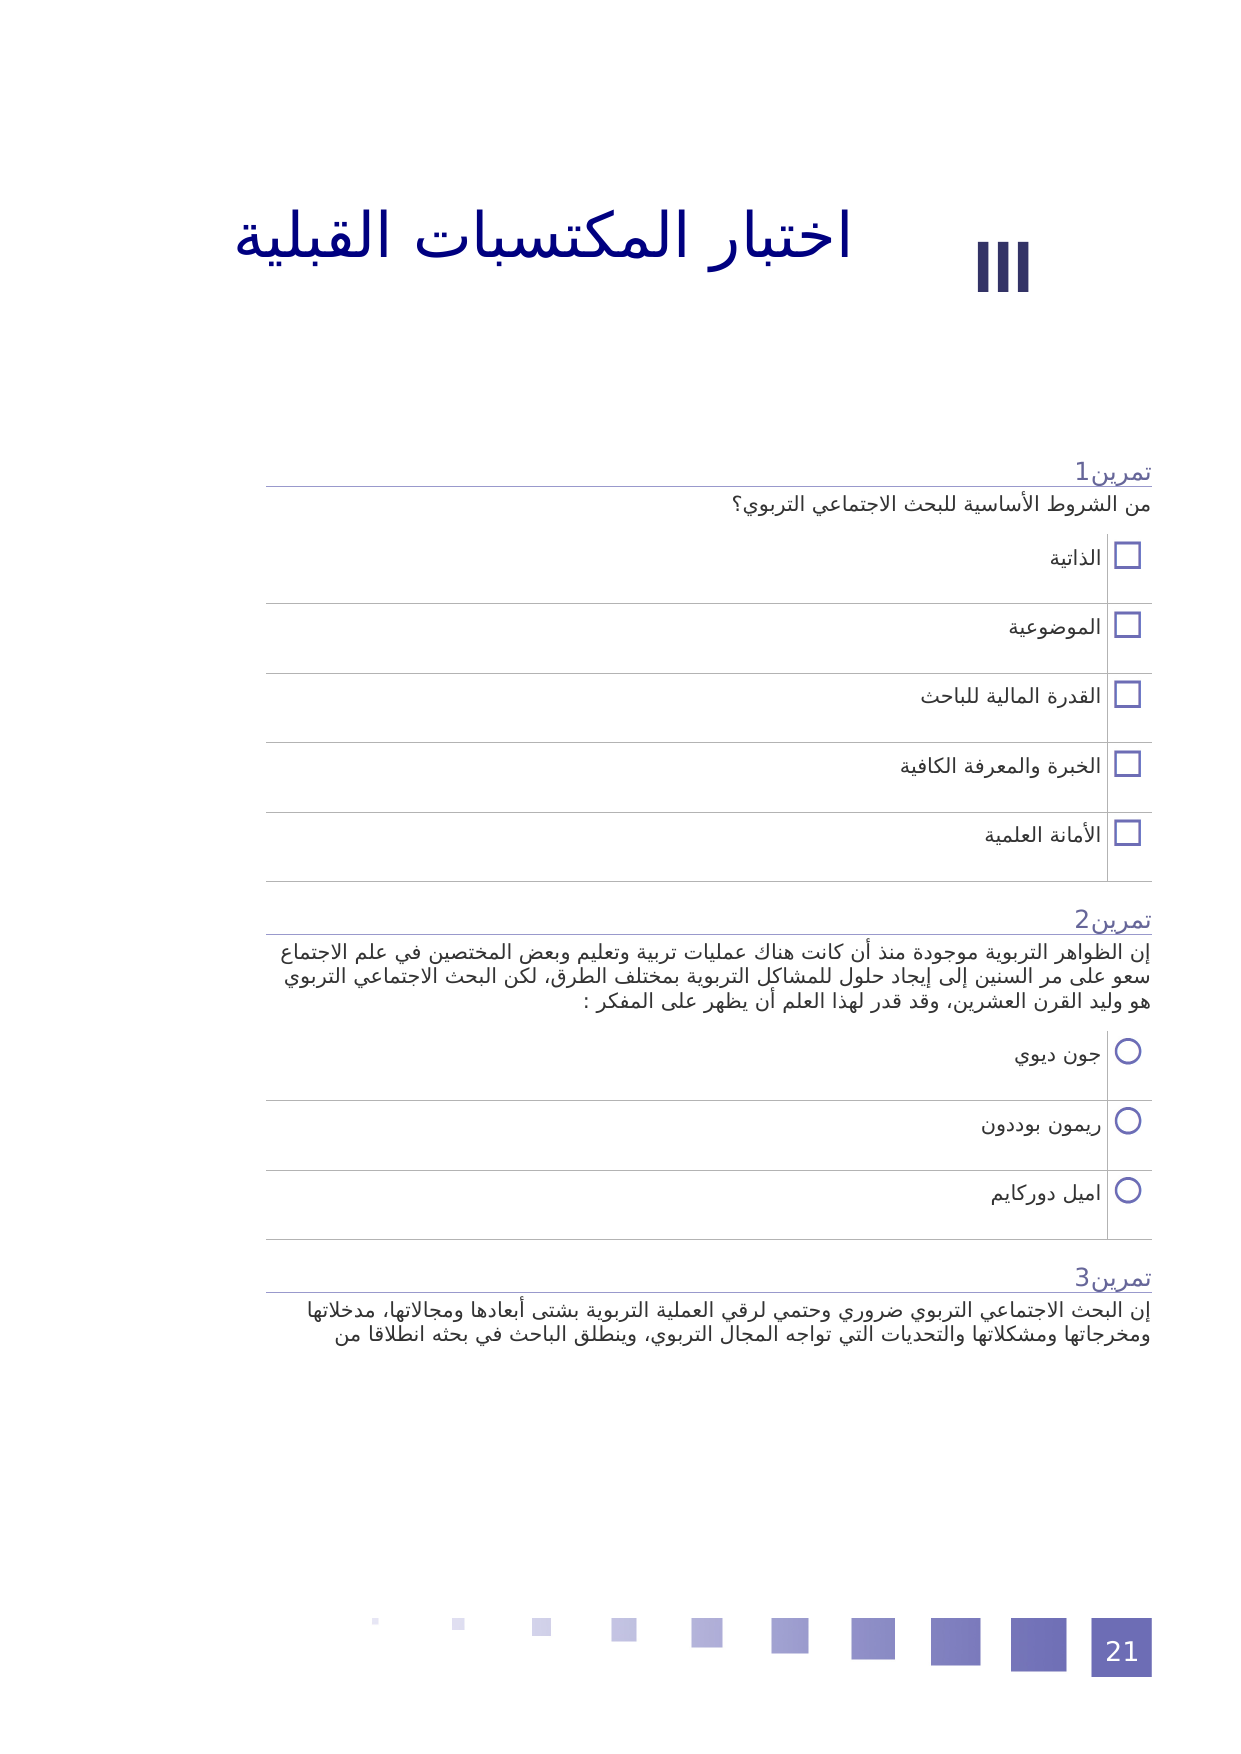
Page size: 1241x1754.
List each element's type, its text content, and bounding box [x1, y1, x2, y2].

table_header [1108, 534, 1152, 603]
text إن البحث الاجتماعي التربوي ضروري وحتمي لرقي العملية التربوية بشتى أبعادها ومجالاتها، مدخلاتها ومخرجاتها ومشكلاتها والتحديات التي تواجه المجال التربوي، وينطلق الباحث في بحثه انطلاقا من [266, 1298, 1152, 1347]
table_cell [1108, 1101, 1152, 1170]
table_cell اميل دوركايم [266, 1171, 1107, 1239]
table_cell الأمانة العلمية [266, 813, 1107, 881]
picture [1113, 539, 1143, 570]
table_cell [1108, 743, 1152, 812]
table_header الذاتية [266, 534, 1107, 603]
title تمرين3 [266, 1263, 1152, 1292]
table_cell [1108, 604, 1152, 673]
picture [1113, 678, 1143, 709]
picture [1113, 817, 1143, 847]
table_cell [1108, 813, 1152, 881]
table_cell ريمون بوددون [266, 1101, 1107, 1170]
picture [1113, 609, 1143, 639]
table_cell الموضوعية [266, 604, 1107, 673]
title تمرين2 [266, 905, 1152, 934]
picture [1113, 748, 1143, 778]
picture [177, 1618, 1152, 1677]
title تمرين1 [266, 457, 1152, 486]
text إن الظواهر التربوية موجودة منذ أن كانت هناك عمليات تربية وتعليم وبعض المختصين في علم الاجتماع سعو على مر السنين إلى إيجاد حلول للمشاكل التربوية بمختلف الطرق، لكن البحث الاجتماعي التربوي هو وليد القرن العشرين، وقد قدر لهذا العلم أن يظهر على المفكر : [266, 940, 1152, 1013]
table_header جون ديوي [266, 1031, 1107, 1100]
text III [903, 227, 1104, 308]
table_header [1108, 1031, 1152, 1100]
picture [1113, 1106, 1143, 1136]
table_cell القدرة المالية للباحث [266, 674, 1107, 742]
table_cell [1108, 1171, 1152, 1239]
table_cell الخبرة والمعرفة الكافية [266, 743, 1107, 812]
title III-اختبار المكتسبات القبلية [213, 199, 856, 272]
text من الشروط الأساسية للبحث الاجتماعي التربوي؟ [266, 492, 1152, 516]
table_cell [1108, 674, 1152, 742]
picture [1113, 1036, 1143, 1066]
picture [1113, 1175, 1143, 1205]
